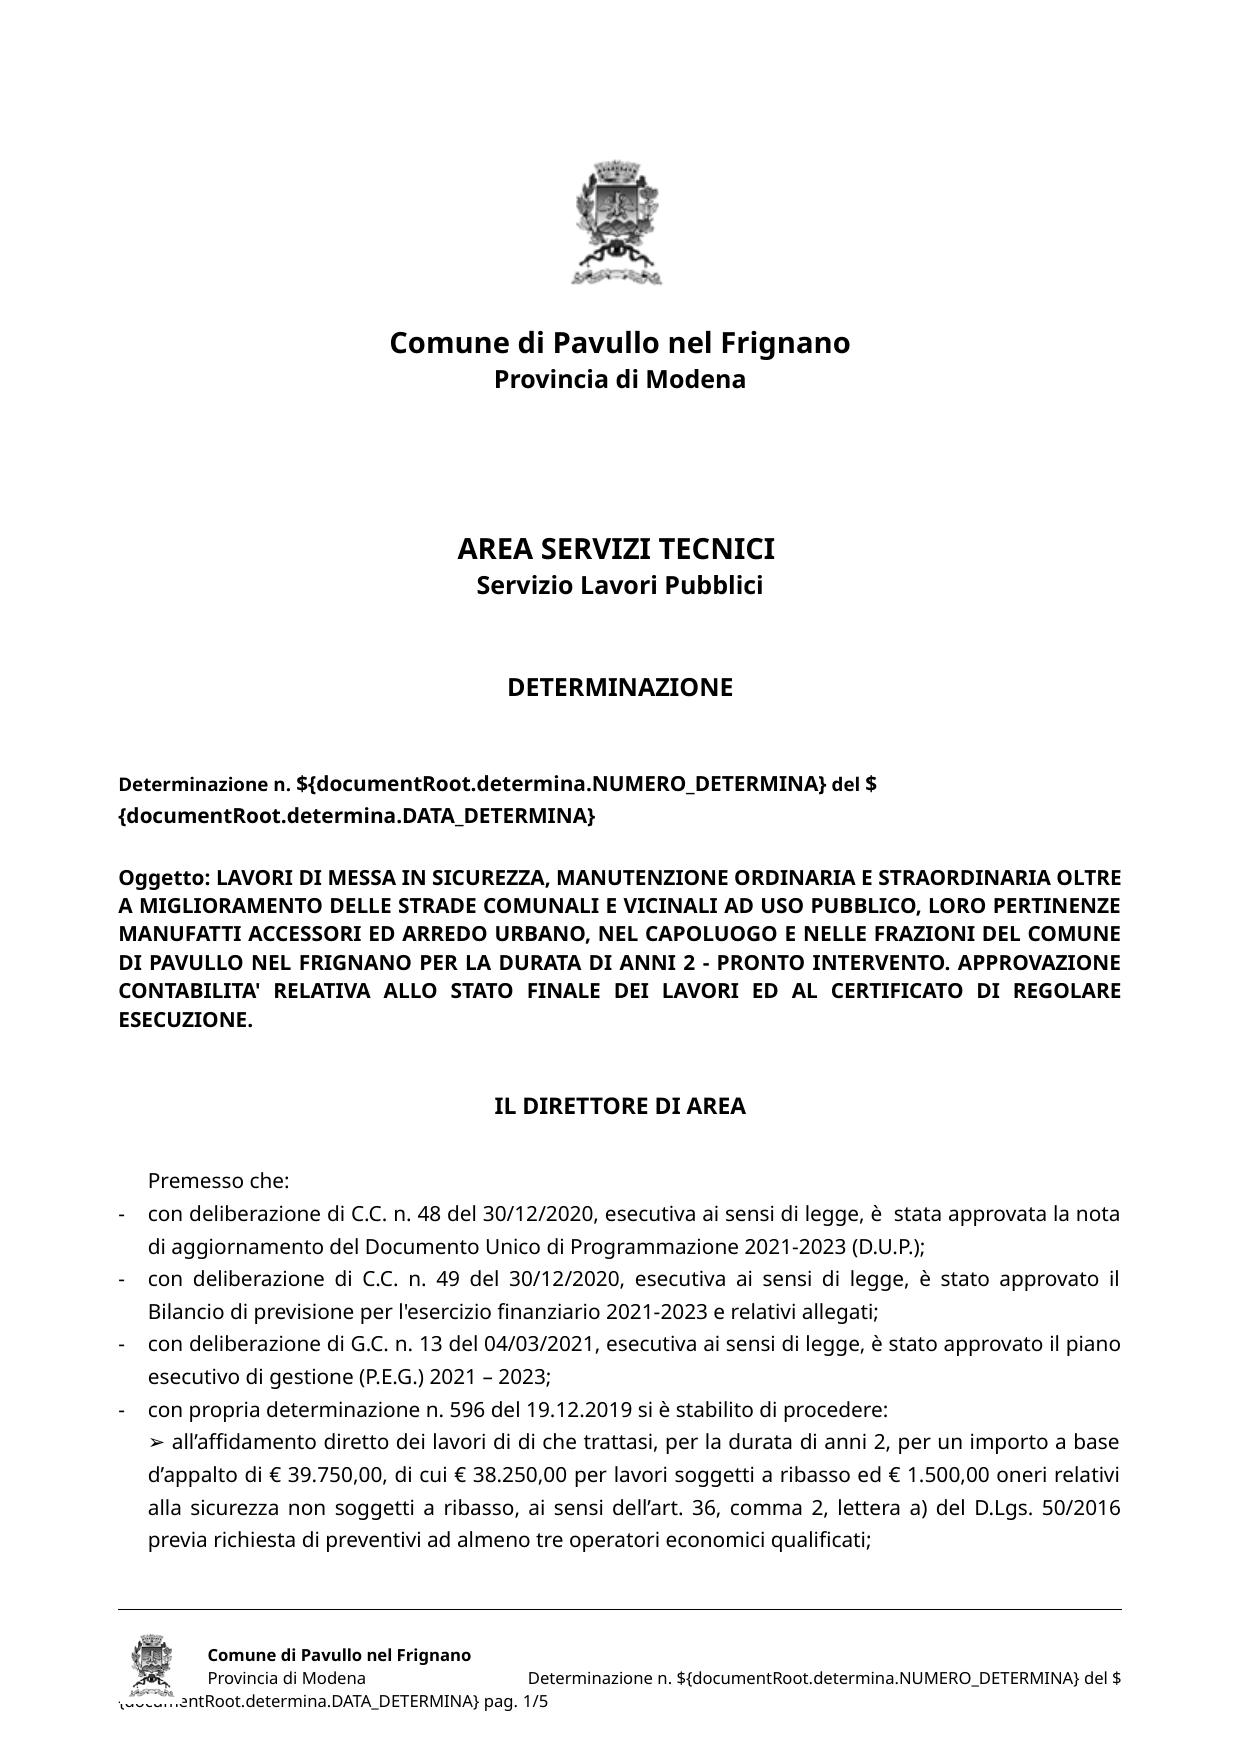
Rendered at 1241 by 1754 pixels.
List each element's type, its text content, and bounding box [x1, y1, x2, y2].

list ➢ all’affidamento diretto dei lavori di di che trattasi, per la durata di anni 2, per un importo a base d’appalto di € 39.750,00, di cui € 38.250,00 per lavori soggetti a ribasso ed € 1.500,00 oneri relativi alla sicurezza non soggetti a ribasso, ai sensi dell’art. 36, comma 2, lettera a) del D.Lgs. 50/2016 previa richiesta di preventivi ad almeno tre operatori economici qualificati; [118, 1427, 1122, 1554]
list con deliberazione di C.C. n. 49 del 30/12/2020, esecutiva ai sensi di legge, è stato approvato il Bilancio di previsione per l'esercizio finanziario 2021-2023 e relativi allegati; [118, 1264, 1122, 1325]
text AREA SERVIZI TECNICI [118, 528, 1122, 568]
text Determinazione n. ${documentRoot.determina.NUMERO_DETERMINA} del ${documentRoot.determina.DATA_DETERMINA} [118, 769, 1122, 830]
picture [546, 152, 695, 289]
text DETERMINAZIONE [118, 670, 1122, 704]
list con deliberazione di G.C. n. 13 del 04/03/2021, esecutiva ai sensi di legge, è stato approvato il piano esecutivo di gestione (P.E.G.) 2021 – 2023; [118, 1329, 1122, 1391]
list con deliberazione di C.C. n. 48 del 30/12/2020, esecutiva ai sensi di legge, è stata approvata la nota di aggiornamento del Documento Unico di Programmazione 2021-2023 (D.U.P.); [118, 1199, 1122, 1260]
text IL DIRETTORE DI AREA [118, 1090, 1122, 1121]
list con propria determinazione n. 596 del 19.12.2019 si è stabilito di procedere: [118, 1395, 1122, 1423]
text Oggetto: LAVORI DI MESSA IN SICUREZZA, MANUTENZIONE ORDINARIA E STRAORDINARIA OLTRE A MIGLIORAMENTO DELLE STRADE COMUNALI E VICINALI AD USO PUBBLICO, LORO PERTINENZE MANUFATTI ACCESSORI ED ARREDO URBANO, NEL CAPOLUOGO E NELLE FRAZIONI DEL COMUNE DI PAVULLO NEL FRIGNANO PER LA DURATA DI ANNI 2 - PRONTO INTERVENTO. APPROVAZIONE CONTABILITA' RELATIVA ALLO STATO FINALE DEI LAVORI ED AL CERTIFICATO DI REGOLARE ESECUZIONE. [118, 863, 1122, 1033]
text Premesso che: [118, 1167, 1122, 1195]
picture [120, 1631, 183, 1704]
text Servizio Lavori Pubblici [118, 568, 1122, 602]
